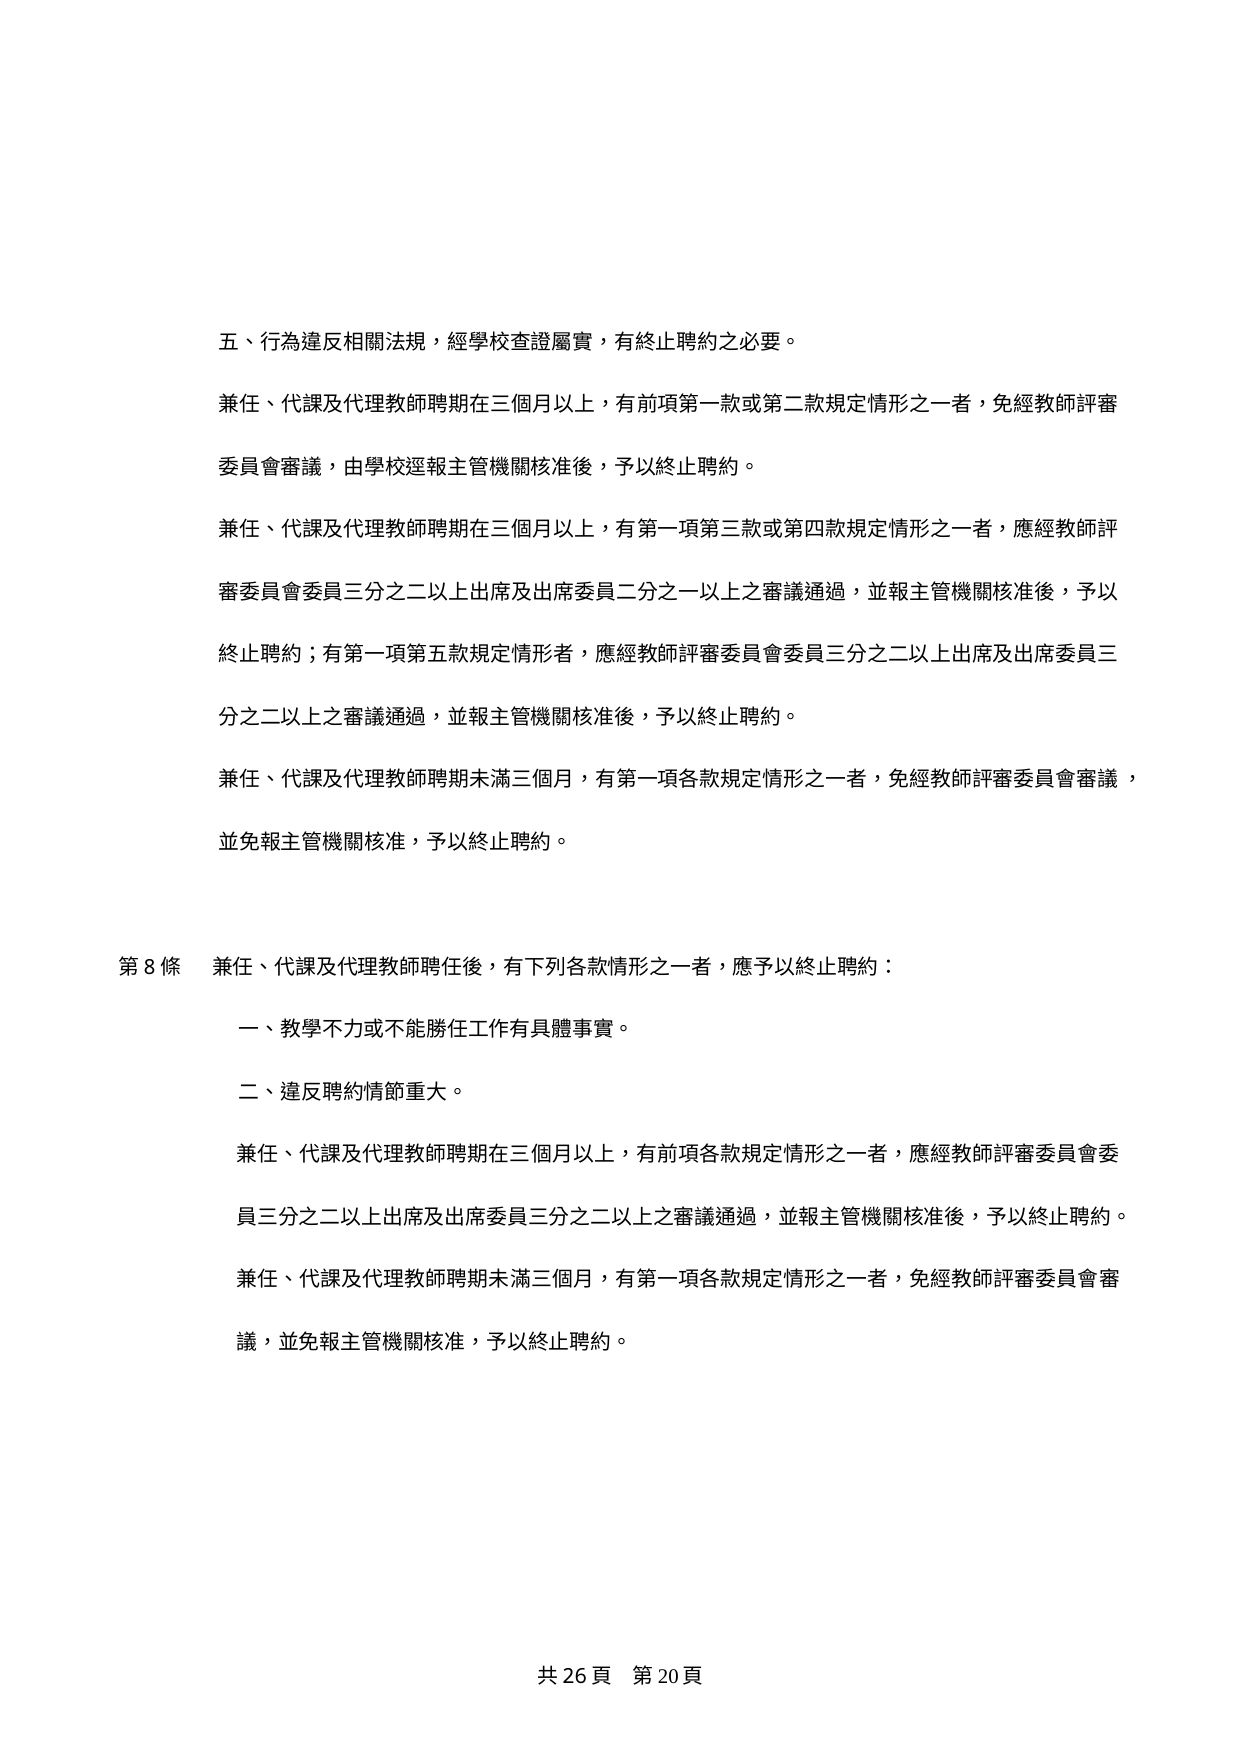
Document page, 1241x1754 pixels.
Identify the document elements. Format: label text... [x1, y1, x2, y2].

text 第8條 兼任、代課及代理教師聘任後，有下列各款情形之一者，應予以終止聘約： [118, 923, 1122, 986]
text 兼任、代課及代理教師聘期未滿三個月，有第一項各款規定情形之一者，免經教師評審委員會審議，並免報主管機關核准，予以終止聘約。 [218, 736, 1122, 861]
text 兼任、代課及代理教師聘期在三個月以上，有前項第一款或第二款規定情形之一者，免經教師評審委員會審議，由學校逕報主管機關核准後，予以終止聘約。 [218, 361, 1122, 486]
text 兼任、代課及代理教師聘期未滿三個月，有第一項各款規定情形之一者，免經教師評審委員會審議，並免報主管機關核准，予以終止聘約。 [236, 1236, 1122, 1361]
text 兼任、代課及代理教師聘期在三個月以上，有第一項第三款或第四款規定情形之一者，應經教師評審委員會委員三分之二以上出席及出席委員二分之一以上之審議通過，並報主管機關核准後，予以終止聘約；有第一項第五款規定情形者，應經教師評審委員會委員三分之二以上出席及出席委員三分之二以上之審議通過，並報主管機關核准後，予以終止聘約。 [218, 486, 1122, 736]
text 兼任、代課及代理教師聘期在三個月以上，有前項各款規定情形之一者，應經教師評審委員會委員三分之二以上出席及出席委員三分之二以上之審議通過，並報主管機關核准後，予以終止聘約。 [236, 1111, 1122, 1236]
text 五、行為違反相關法規，經學校查證屬實，有終止聘約之必要。 [218, 298, 1122, 361]
text 二、違反聘約情節重大。 [214, 1048, 1122, 1111]
text 一、教學不力或不能勝任工作有具體事實。 [214, 986, 1122, 1048]
